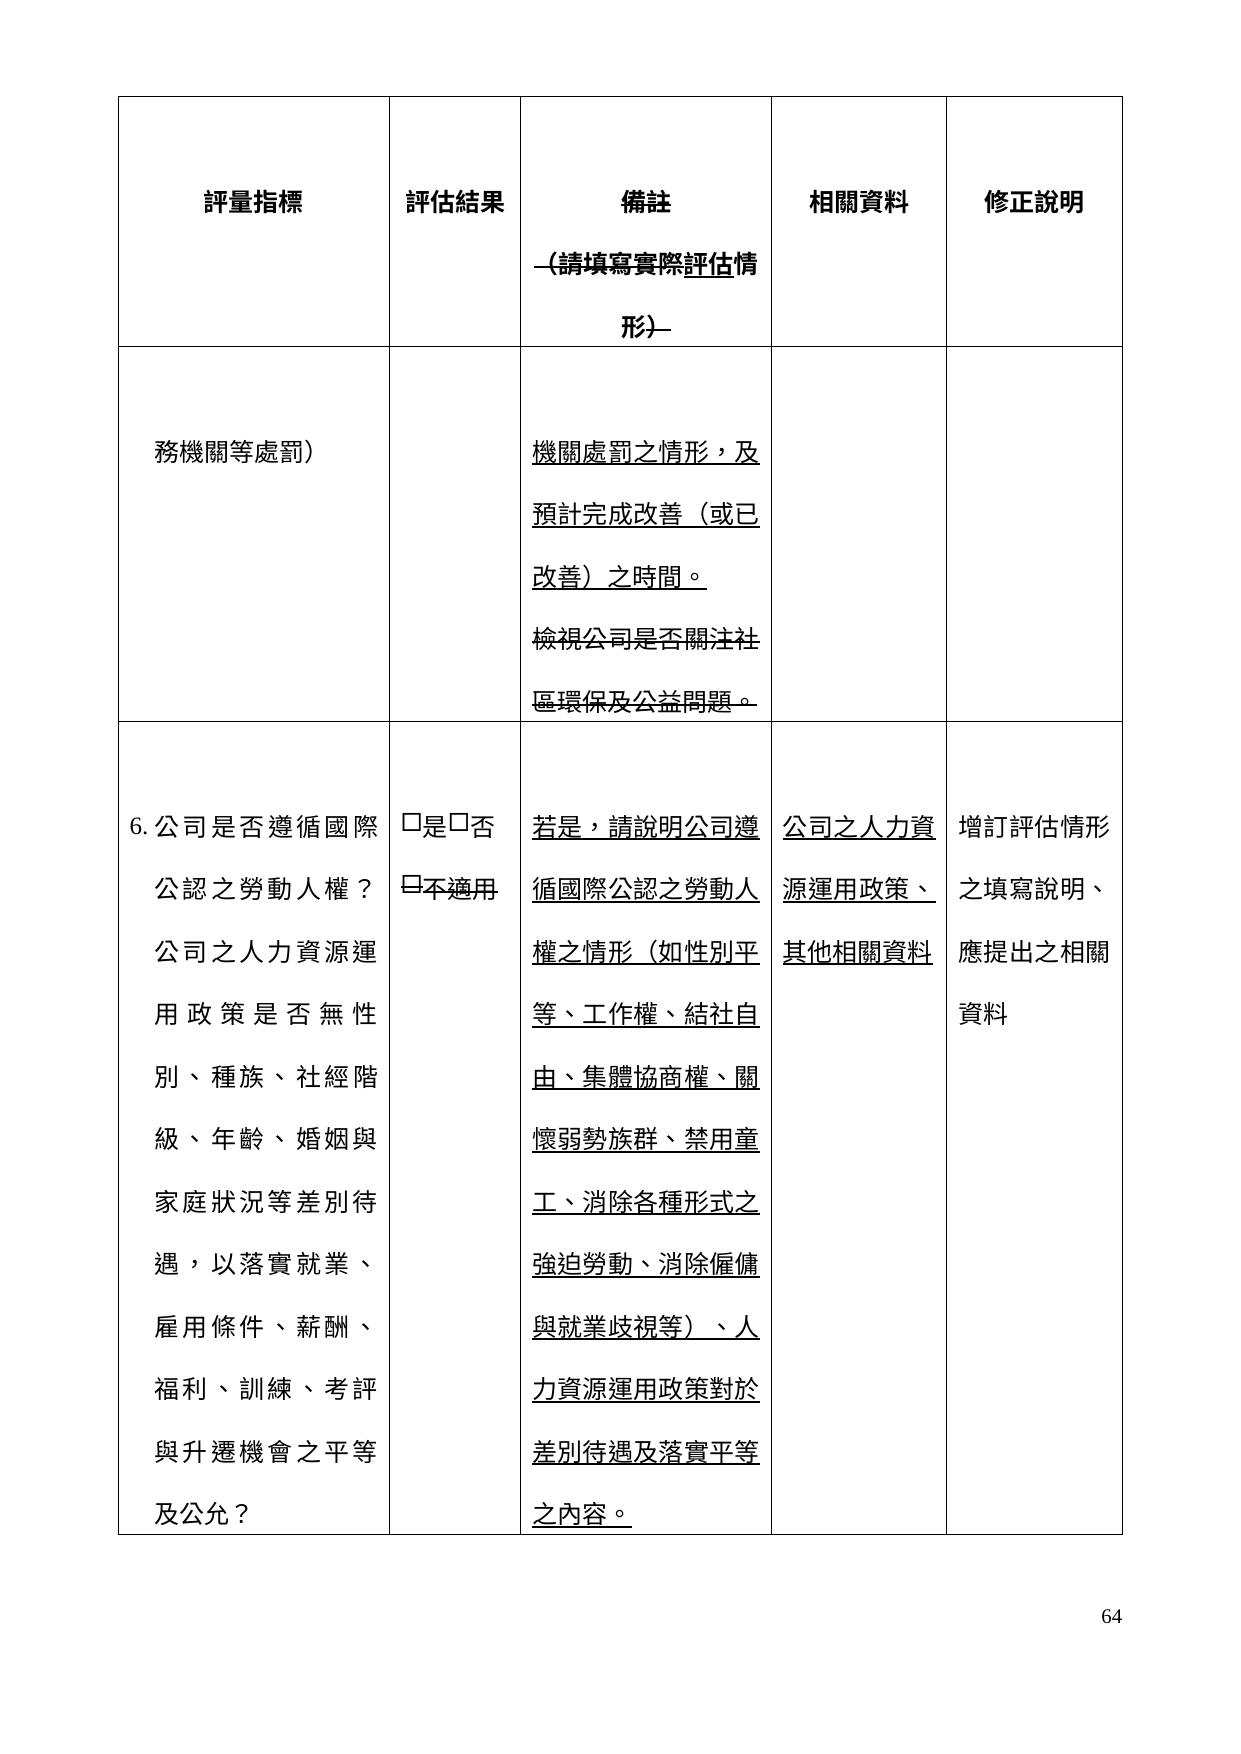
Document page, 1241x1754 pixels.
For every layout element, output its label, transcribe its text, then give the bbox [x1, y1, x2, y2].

table_header 相關資料 [772, 97, 946, 346]
table_cell 機關處罰之情形，及預計完成改善（或已改善）之時間。 檢視公司是否關注社區環保及公益問題。 [521, 347, 771, 721]
table_cell 務機關等處罰） [119, 347, 389, 721]
table_cell 是否 不適用 [390, 722, 520, 1534]
table_header 評估結果 [390, 97, 520, 346]
table_header 評量指標 [119, 97, 389, 346]
table_cell [772, 347, 946, 721]
table_cell [947, 347, 1122, 721]
table_cell [390, 347, 520, 721]
table_header 備註 （請填寫實際評估情形） [521, 97, 771, 346]
table_cell 公司之人力資源運用政策、其他相關資料 [772, 722, 946, 1534]
table_cell 公司是否遵循國際公認之勞動人權？公司之人力資源運用政策是否無性別、種族、社經階級、年齡、婚姻與家庭狀況等差別待遇，以落實就業、雇用條件、薪酬、福利、訓練、考評與升遷機會之平等及公允？ [119, 722, 389, 1534]
table_cell 若是，請說明公司遵循國際公認之勞動人權之情形（如性別平等、工作權、結社自由、集體協商權、關懷弱勢族群、禁用童工、消除各種形式之強迫勞動、消除僱傭與就業歧視等）、人力資源運用政策對於差別待遇及落實平等之內容。 [521, 722, 771, 1534]
table_cell 增訂評估情形之填寫說明、應提出之相關資料 [947, 722, 1122, 1534]
table_header 修正說明 [947, 97, 1122, 346]
